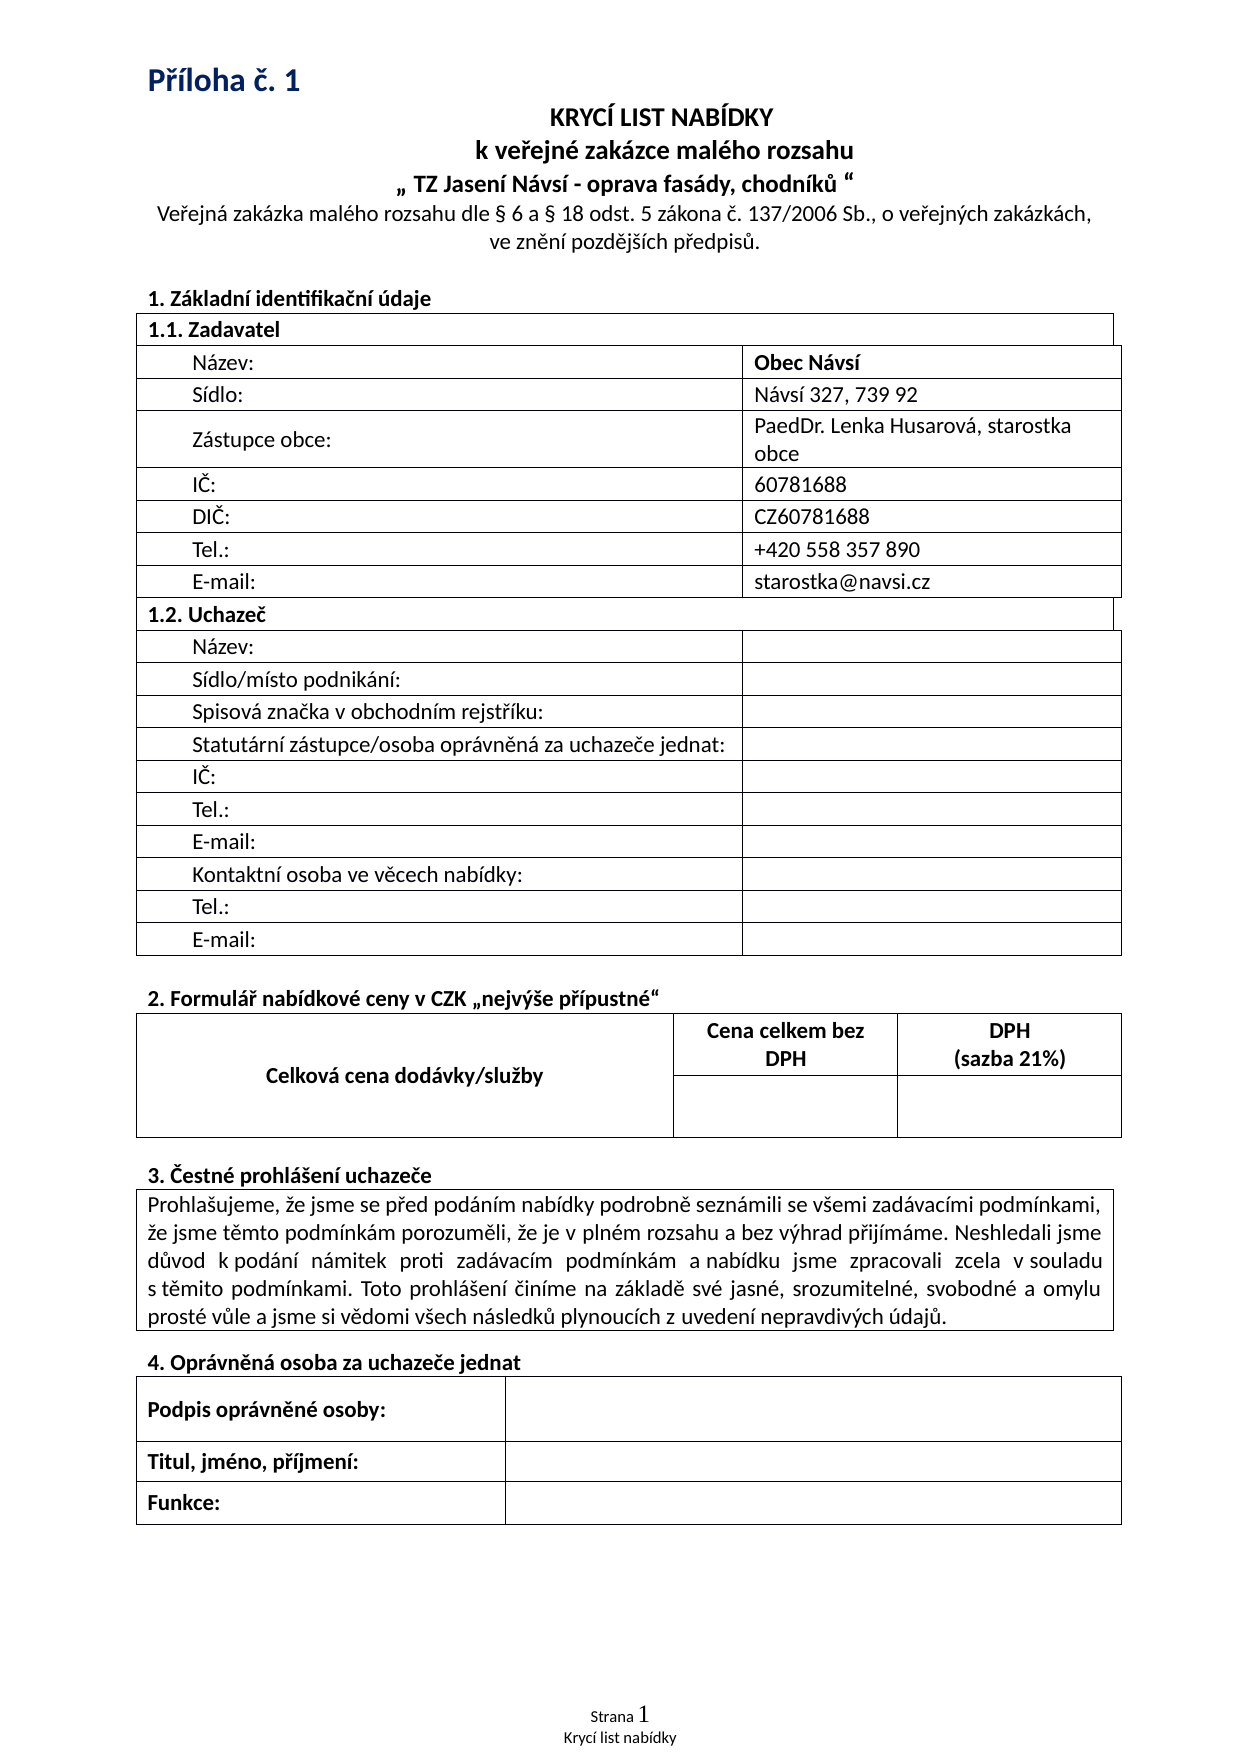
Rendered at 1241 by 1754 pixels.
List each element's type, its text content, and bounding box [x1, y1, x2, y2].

table_cell [743, 923, 1121, 954]
table_cell „ TZ Jasení Návsí - oprava fasády, chodníků “ [136, 166, 1114, 199]
table_cell [743, 631, 1121, 662]
table_cell [743, 728, 1121, 759]
table_cell [506, 1377, 1121, 1441]
table_cell Tel.: [137, 533, 742, 564]
table_cell [1114, 199, 1122, 263]
table_cell 3. Čestné prohlášení uchazeče [136, 1138, 1114, 1189]
table_cell 1. Základní identifikační údaje [136, 263, 1114, 312]
table_cell [1114, 956, 1122, 1012]
table_cell Funkce: [137, 1482, 505, 1523]
table_cell Titul, jméno, příjmení: [137, 1442, 505, 1481]
table_cell starostka@navsi.cz [743, 566, 1121, 597]
table_cell [1114, 598, 1122, 629]
table_cell Zástupce obce: [137, 411, 742, 467]
table_cell [1114, 263, 1122, 312]
table_cell [743, 761, 1121, 792]
table_cell Obec Návsí [743, 346, 1121, 377]
table_cell [674, 1076, 897, 1137]
table_cell PaedDr. Lenka Husarová, starostka obce [743, 411, 1121, 467]
table_cell Název: [137, 631, 742, 662]
table_cell Spisová značka v obchodním rejstříku: [137, 696, 742, 727]
table_cell CZ60781688 [743, 501, 1121, 532]
table_cell Prohlašujeme, že jsme se před podáním nabídky podrobně seznámili se všemi zadávacími podmínkami, že jsme těmto podmínkám porozuměli, že je v plném rozsahu a bez výhrad přijímáme. Neshledali jsme důvod k podání námitek proti zadávacím podmínkám a nabídku jsme zpracovali zcela v souladu s těmito podmínkami. Toto prohlášení činíme na základě své jasné, srozumitelné, svobodné a omylu prosté vůle a jsme si vědomi všech následků plynoucích z uvedení nepravdivých údajů. [137, 1190, 1113, 1330]
table_cell [506, 1442, 1121, 1481]
table_cell 1.1. Zadavatel [137, 314, 1113, 345]
table_cell Statutární zástupce/osoba oprávněná za uchazeče jednat: [137, 728, 742, 759]
table_cell Sídlo/místo podnikání: [137, 663, 742, 694]
table_cell [743, 793, 1121, 824]
table_cell [1114, 1189, 1122, 1330]
table_cell [743, 891, 1121, 922]
table_cell 2. Formulář nabídkové ceny v CZK „nejvýše přípustné“ [136, 956, 1114, 1012]
table_cell E-mail: [137, 923, 742, 954]
table_header [1114, 100, 1122, 166]
table_cell 1.2. Uchazeč [137, 598, 1113, 629]
table_cell Kontaktní osoba ve věcech nabídky: [137, 858, 742, 889]
table_cell E-mail: [137, 826, 742, 857]
table_cell [1114, 166, 1122, 199]
table_cell Veřejná zakázka malého rozsahu dle § 6 a § 18 odst. 5 zákona č. 137/2006 Sb., o veřejných zakázkách, ve znění pozdějších předpisů. [136, 199, 1114, 263]
table_cell [743, 663, 1121, 694]
table_cell IČ: [137, 468, 742, 499]
table_cell Celková cena dodávky/služby [137, 1014, 673, 1137]
table_cell DPH (sazba 21%) [898, 1014, 1121, 1075]
table_cell Název: [137, 346, 742, 377]
table_cell [1114, 1330, 1122, 1376]
table_cell [743, 696, 1121, 727]
table_cell [1114, 1138, 1122, 1189]
table_cell 4. Oprávněná osoba za uchazeče jednat [136, 1331, 1114, 1376]
table_cell [743, 858, 1121, 889]
table_cell Tel.: [137, 891, 742, 922]
table_cell [1114, 313, 1122, 345]
table_cell Návsí 327, 739 92 [743, 379, 1121, 410]
table_cell Podpis oprávněné osoby: [137, 1377, 505, 1441]
table_cell [506, 1482, 1121, 1523]
table_cell Tel.: [137, 793, 742, 824]
table_cell Sídlo: [137, 379, 742, 410]
table_cell DIČ: [137, 501, 742, 532]
table_header KRYCÍ LIST NABÍDKY k veřejné zakázce malého rozsahu [136, 100, 1114, 166]
table_cell E-mail: [137, 566, 742, 597]
table_cell 60781688 [743, 468, 1121, 499]
table_cell IČ: [137, 761, 742, 792]
table_cell Cena celkem bez DPH [674, 1014, 897, 1075]
table_cell [898, 1076, 1121, 1137]
table_cell +420 558 357 890 [743, 533, 1121, 564]
table_cell [743, 826, 1121, 857]
